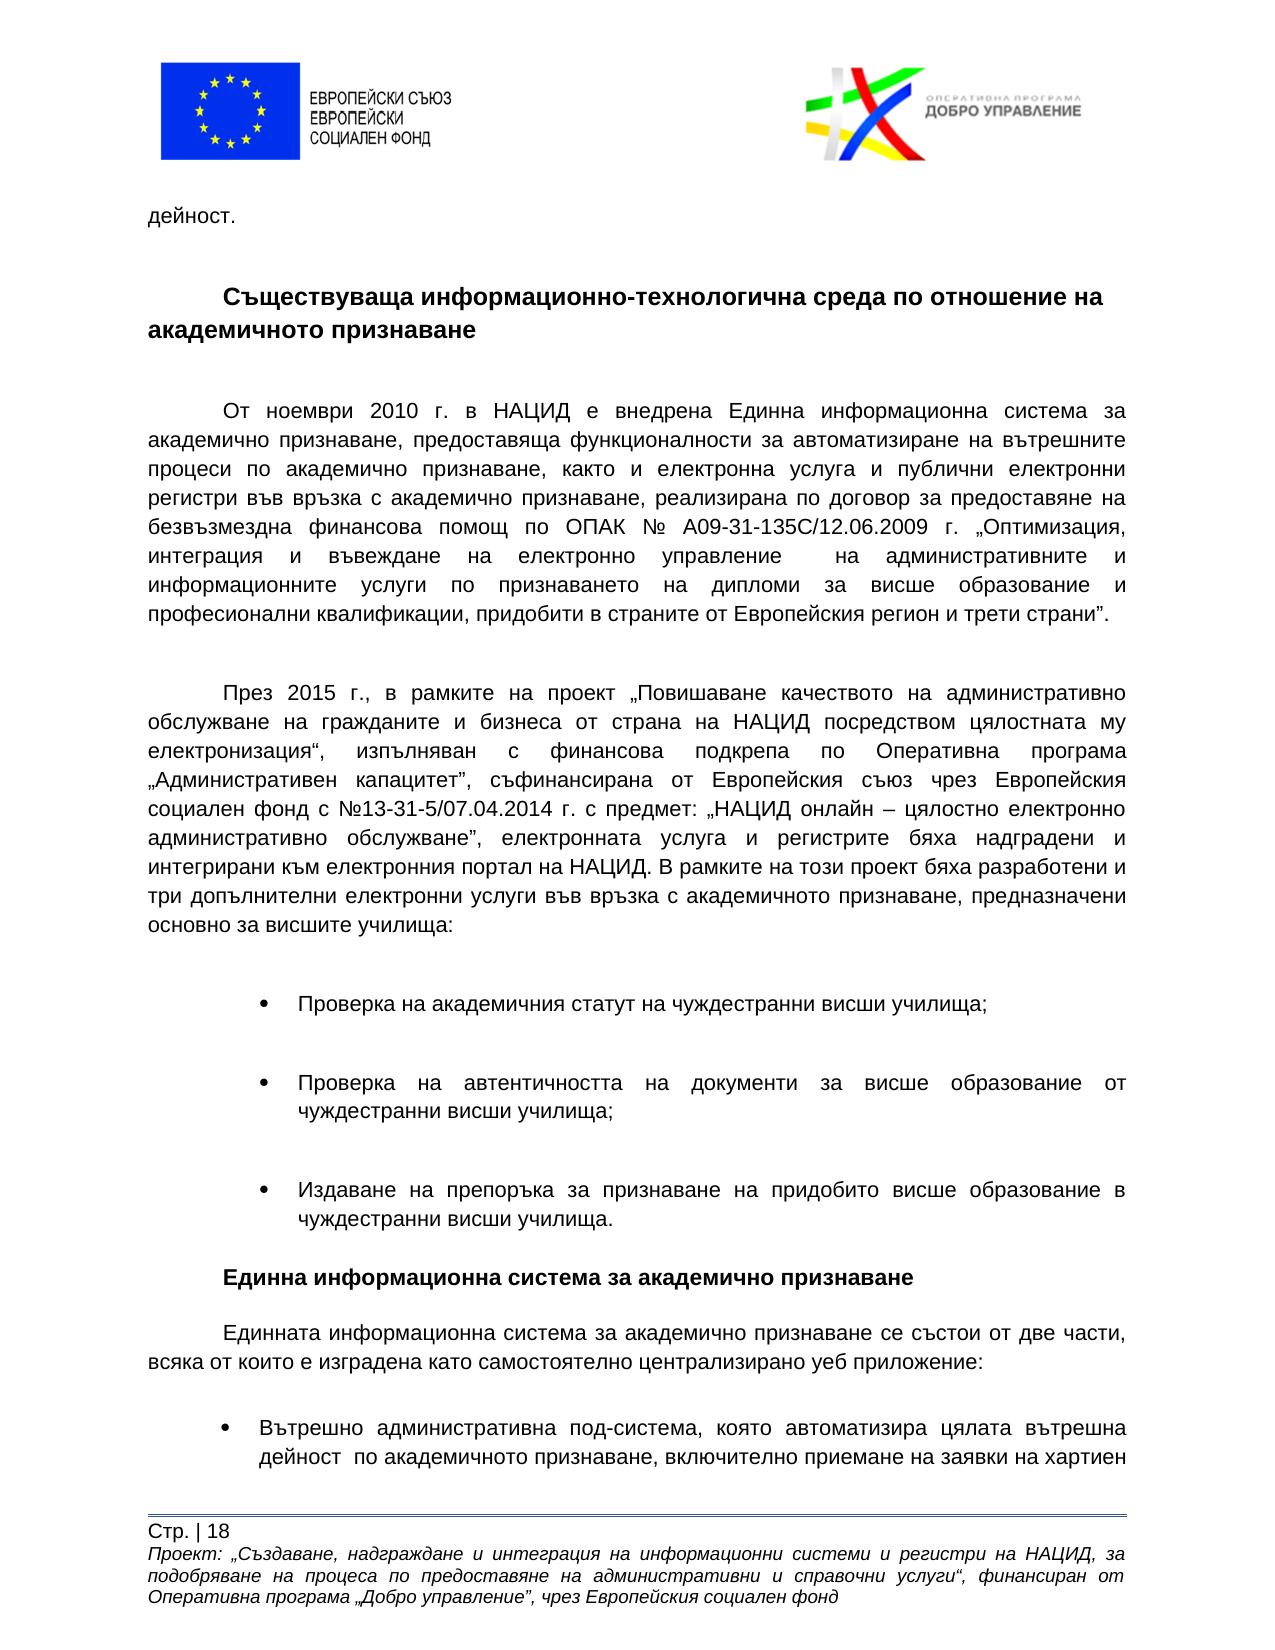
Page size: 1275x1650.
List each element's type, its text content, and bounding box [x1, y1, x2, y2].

list Вътрешно административна под-система, която автоматизира цялата вътрешна дейност по академичното признаване, включително приемане на заявки на хартиен [221, 1415, 1127, 1469]
text През 2015 г., в рамките на проект „Повишаване качеството на административно обслужване на гражданите и бизнеса от страна на НАЦИД посредством цялостната му електронизация“, изпълняван с финансова подкрепа по Оперативна програма „Административен капацитет”, съфинансирана от Европейския съюз чрез Европейския социален фонд с №13-31-5/07.04.2014 г. с предмет: „НАЦИД онлайн – цялостно електронно административно обслужване”, електронната услуга и регистрите бяха надградени и интегрирани към електронния портал на НАЦИД. В рамките на този проект бяха разработени и три допълнителни електронни услуги във връзка с академичното признаване, предназначени основно за висшите училища: [148, 680, 1127, 937]
list Проверка на автентичността на документи за висше образование от чуждестранни висши училища; [260, 1069, 1127, 1123]
text От ноември 2010 г. в НАЦИД е внедрена Единна информационна система за академично признаване, предоставяща функционалности за автоматизиране на вътрешните процеси по академично признаване, както и електронна услуга и публични електронни регистри във връзка с академично признаване, реализирана по договор за предоставяне на безвъзмездна финансова помощ по ОПАК № А09-31-135С/12.06.2009 г. „Оптимизация, интеграция и въвеждане на електронно управление на административните и информационните услуги по признаването на дипломи за висше образование и професионални квалификации, придобити в страните от Европейския регион и трети страни”. [148, 398, 1127, 626]
list Издаване на препоръка за признаване на придобито висше образование в чуждестранни висши училища. [260, 1177, 1127, 1231]
list Проверка на академичния статут на чуждестранни висши училища; [260, 990, 1127, 1016]
subtitle Единна информационна система за академично признаване [148, 1264, 1127, 1291]
subtitle Съществуваща информационно-технологична среда по отношение на академичното признаване [148, 282, 1127, 344]
text Единната информационна система за академично признаване се състои от две части, всяка от които е изградена като самостоятелно централизирано уеб приложение: [148, 1319, 1127, 1374]
text дейност. [148, 203, 1127, 228]
